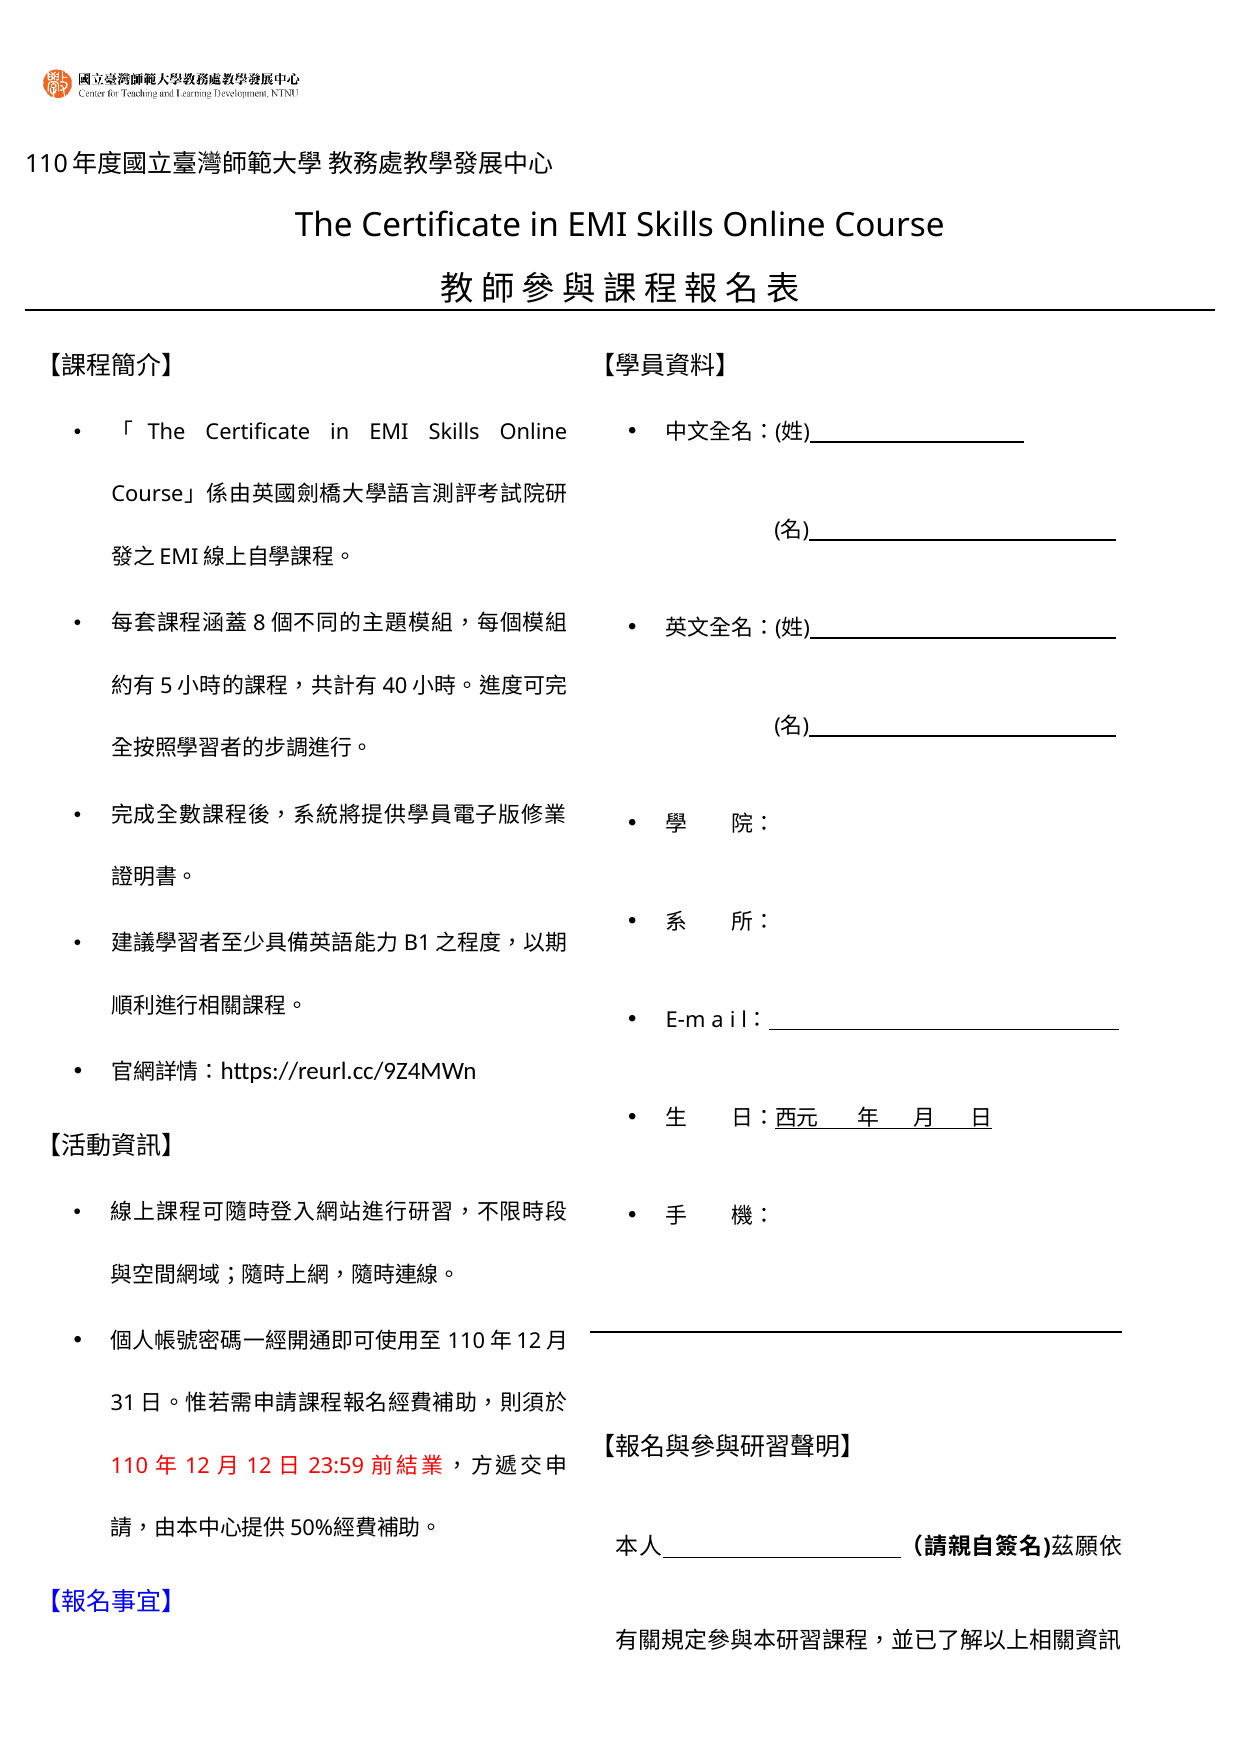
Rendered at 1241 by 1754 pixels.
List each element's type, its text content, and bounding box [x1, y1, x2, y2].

text The Certificate in EMI Skills Online Course [25, 182, 1215, 244]
text 110年度國立臺灣師範大學 教務處教學發展中心 [25, 119, 1215, 182]
table_header 【學員資料】 中文全名：(姓) (名) 英文全名：(姓) (名) 學 院： 系 所： E-m a i l： 生 日：西元 年 月 日 手 機： 【報名與參與研習聲明】 本人 （請親自簽名)茲願依有關規定參與本研習課程，並已了解以上相關資訊 [579, 311, 1133, 1659]
table_header 【課程簡介】 「The Certificate in EMI Skills Online Course」係由英國劍橋大學語言測評考試院研發之EMI線上自學課程。 每套課程涵蓋8個不同的主題模組，每個模組約有5小時的課程，共計有40小時。進度可完全按照學習者的步調進行。 完成全數課程後，系統將提供學員電子版修業證明書。 建議學習者至少具備英語能力B1之程度，以期順利進行相關課程。 官網詳情：https://reurl.cc/9Z4MWn 【活動資訊】 線上課程可隨時登入網站進行研習，不限時段與空間網域；隨時上網，隨時連線。 個人帳號密碼一經開通即可使用至110年12月31日。惟若需申請課程報名經費補助，則須於110年12月12日23:59前結業，方遞交申請，由本中心提供50%經費補助。 【報名事宜】 本研習新學員優先報名參與（即未曾領取過EMI相關活動證明者），也歡迎學院及系所推薦師長。(僅限本校教師報名) 本課程定價英鎊£125（約新台幣$5,000，請先繳交）。若學員於110年12月12日23:59前完成課程，則可憑修業證明向本中心申請50%經費補助。補助之費用換算為新台幣(依實際支付日匯價換算為新台幣)，再補助予學員。因外幣匯款所延伸之手續費由教學發展中心支應。 請注意！若學員不能如期於110年12月12日23:59前結業，則不能符合申請課程補助之資格。 請注意！您務必再次詳細檢閱本表提供之相關資訊，並於簽名後繳回紙本至本中心收執，其文件方作為報名本研習活動之依據。 [25, 311, 579, 1659]
text 教 師 參 與 課 程 報 名 表 [25, 244, 1215, 309]
